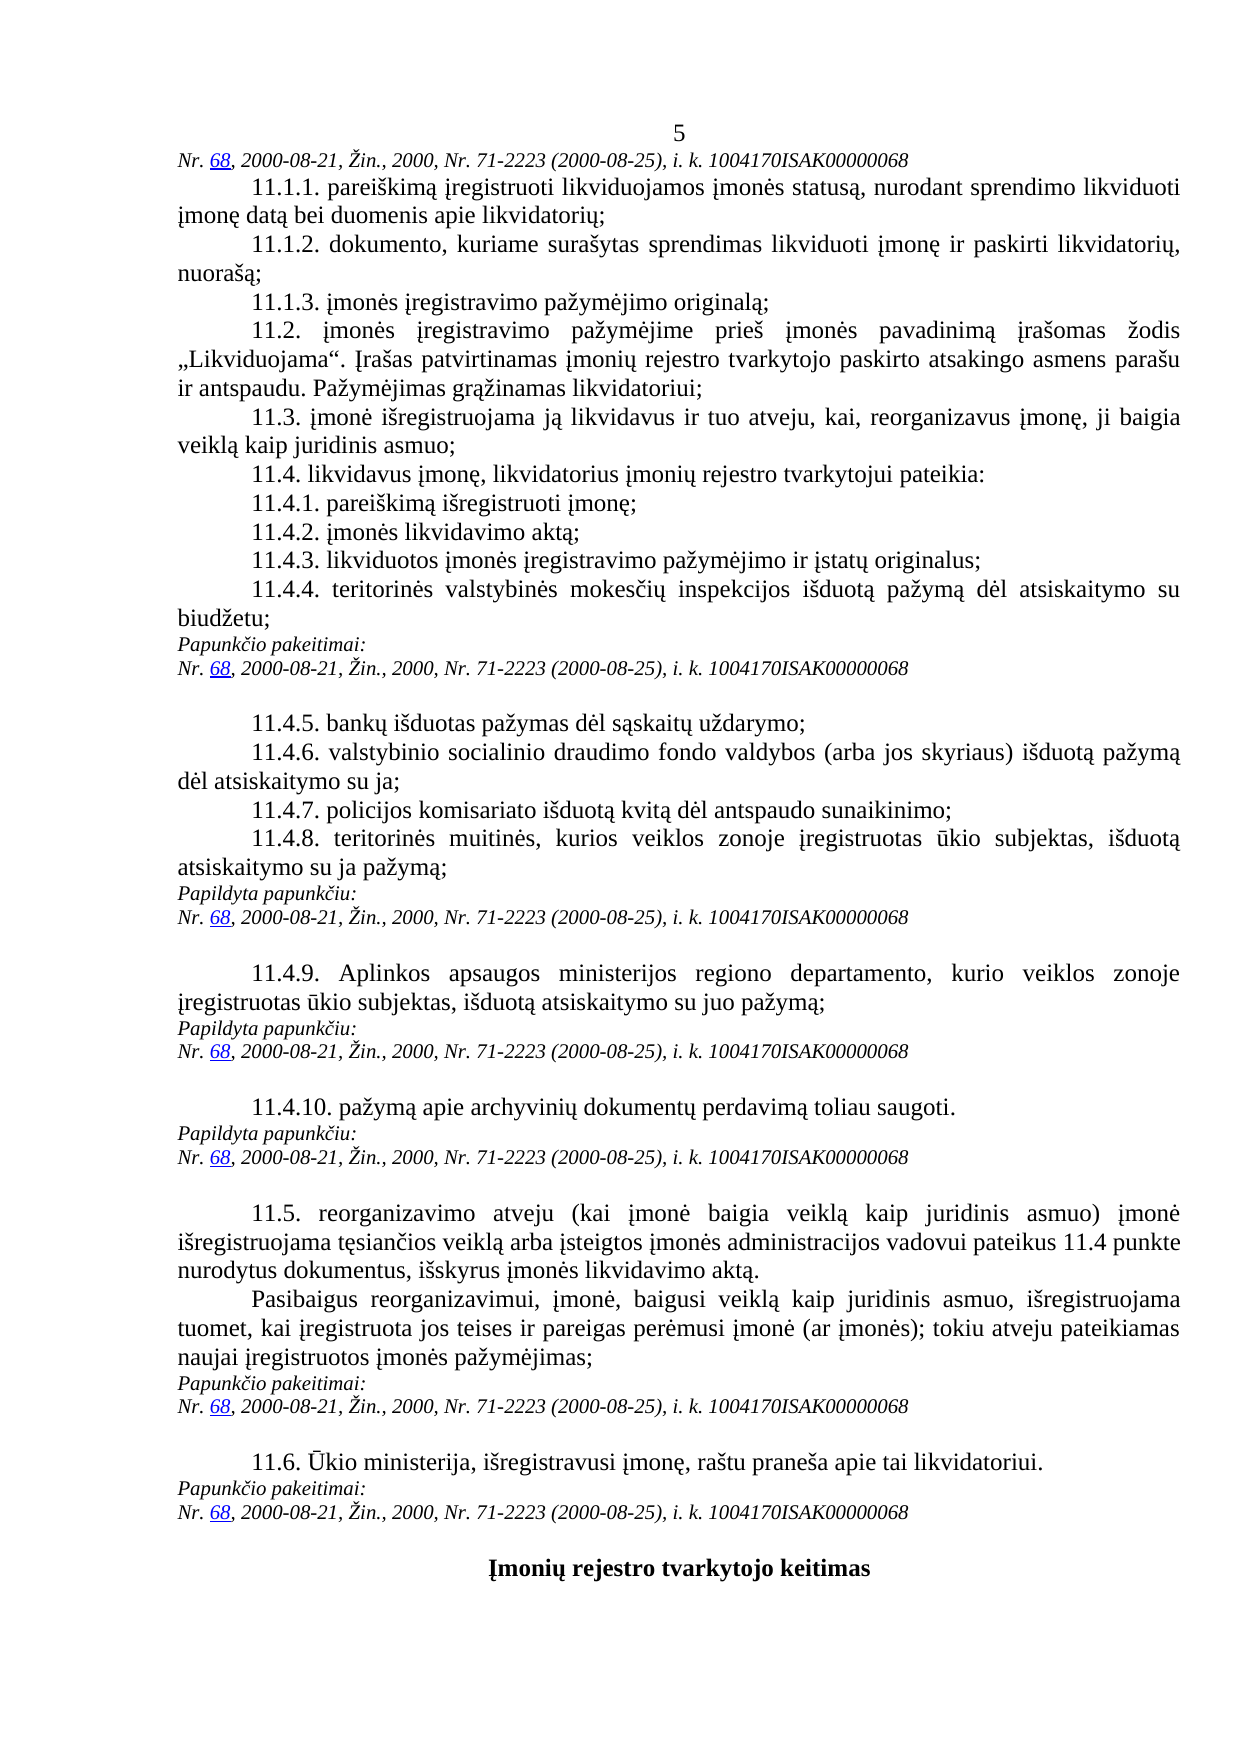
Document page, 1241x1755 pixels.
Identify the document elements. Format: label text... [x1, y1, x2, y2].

text Pasibaigus reorganizavimui, įmonė, baigusi veiklą kaip juridinis asmuo, išregistruojama tuomet, kai įregistruota jos teises ir pareigas perėmusi įmonė (ar įmonės); tokiu atveju pateikiamas naujai įregistruotos įmonės pažymėjimas; [177, 1284, 1181, 1370]
text 11.4. likvidavus įmonę, likvidatorius įmonių rejestro tvarkytojui pateikia: [177, 459, 1181, 488]
text Papunkčio pakeitimai: [177, 1476, 1181, 1500]
text 11.4.2. įmonės likvidavimo aktą; [177, 517, 1181, 545]
text 11.1.2. dokumento, kuriame surašytas sprendimas likviduoti įmonę ir paskirti likvidatorių, nuorašą; [177, 229, 1181, 287]
text Nr. 68, 2000-08-21, Žin., 2000, Nr. 71-2223 (2000-08-25), i. k. 1004170ISAK00000068 [177, 1039, 1181, 1063]
text Papunkčio pakeitimai: [177, 1370, 1181, 1394]
text 11.1.1. pareiškimą įregistruoti likviduojamos įmonės statusą, nurodant sprendimo likviduoti įmonę datą bei duomenis apie likvidatorių; [177, 172, 1181, 229]
text Papunkčio pakeitimai: [177, 632, 1181, 656]
text Papildyta papunkčiu: [177, 1015, 1181, 1039]
text 11.4.9. Aplinkos apsaugos ministerijos regiono departamento, kurio veiklos zonoje įregistruotas ūkio subjektas, išduotą atsiskaitymo su juo pažymą; [177, 958, 1181, 1015]
text 11.4.7. policijos komisariato išduotą kvitą dėl antspaudo sunaikinimo; [177, 795, 1181, 823]
text Nr. 68, 2000-08-21, Žin., 2000, Nr. 71-2223 (2000-08-25), i. k. 1004170ISAK00000068 [177, 148, 1181, 172]
text 11.4.6. valstybinio socialinio draudimo fondo valdybos (arba jos skyriaus) išduotą pažymą dėl atsiskaitymo su ja; [177, 737, 1181, 795]
text 11.2. įmonės įregistravimo pažymėjime prieš įmonės pavadinimą įrašomas žodis „Likviduojama“. Įrašas patvirtinamas įmonių rejestro tvarkytojo paskirto atsakingo asmens parašu ir antspaudu. Pažymėjimas grąžinamas likvidatoriui; [177, 315, 1181, 402]
text 11.6. Ūkio ministerija, išregistravusi įmonę, raštu praneša apie tai likvidatoriui. [177, 1447, 1181, 1476]
text Papildyta papunkčiu: [177, 1121, 1181, 1145]
text 11.3. įmonė išregistruojama ją likvidavus ir tuo atveju, kai, reorganizavus įmonę, ji baigia veiklą kaip juridinis asmuo; [177, 402, 1181, 459]
text Nr. 68, 2000-08-21, Žin., 2000, Nr. 71-2223 (2000-08-25), i. k. 1004170ISAK00000068 [177, 656, 1181, 680]
text 11.4.1. pareiškimą išregistruoti įmonę; [177, 488, 1181, 517]
text 11.4.4. teritorinės valstybinės mokesčių inspekcijos išduotą pažymą dėl atsiskaitymo su biudžetu; [177, 574, 1181, 632]
text 11.4.10. pažymą apie archyvinių dokumentų perdavimą toliau saugoti. [177, 1092, 1181, 1121]
text 11.5. reorganizavimo atveju (kai įmonė baigia veiklą kaip juridinis asmuo) įmonė išregistruojama tęsiančios veiklą arba įsteigtos įmonės administracijos vadovui pateikus 11.4 punkte nurodytus dokumentus, išskyrus įmonės likvidavimo aktą. [177, 1198, 1181, 1284]
text Nr. 68, 2000-08-21, Žin., 2000, Nr. 71-2223 (2000-08-25), i. k. 1004170ISAK00000068 [177, 1394, 1181, 1418]
text Įmonių rejestro tvarkytojo keitimas [177, 1553, 1181, 1582]
text Nr. 68, 2000-08-21, Žin., 2000, Nr. 71-2223 (2000-08-25), i. k. 1004170ISAK00000068 [177, 1145, 1181, 1169]
text Nr. 68, 2000-08-21, Žin., 2000, Nr. 71-2223 (2000-08-25), i. k. 1004170ISAK00000068 [177, 1500, 1181, 1524]
text 11.4.3. likviduotos įmonės įregistravimo pažymėjimo ir įstatų originalus; [177, 545, 1181, 574]
text 11.1.3. įmonės įregistravimo pažymėjimo originalą; [177, 287, 1181, 315]
text 11.4.8. teritorinės muitinės, kurios veiklos zonoje įregistruotas ūkio subjektas, išduotą atsiskaitymo su ja pažymą; [177, 823, 1181, 881]
text Papildyta papunkčiu: [177, 881, 1181, 905]
text 11.4.5. bankų išduotas pažymas dėl sąskaitų uždarymo; [177, 708, 1181, 737]
text Nr. 68, 2000-08-21, Žin., 2000, Nr. 71-2223 (2000-08-25), i. k. 1004170ISAK00000068 [177, 905, 1181, 929]
